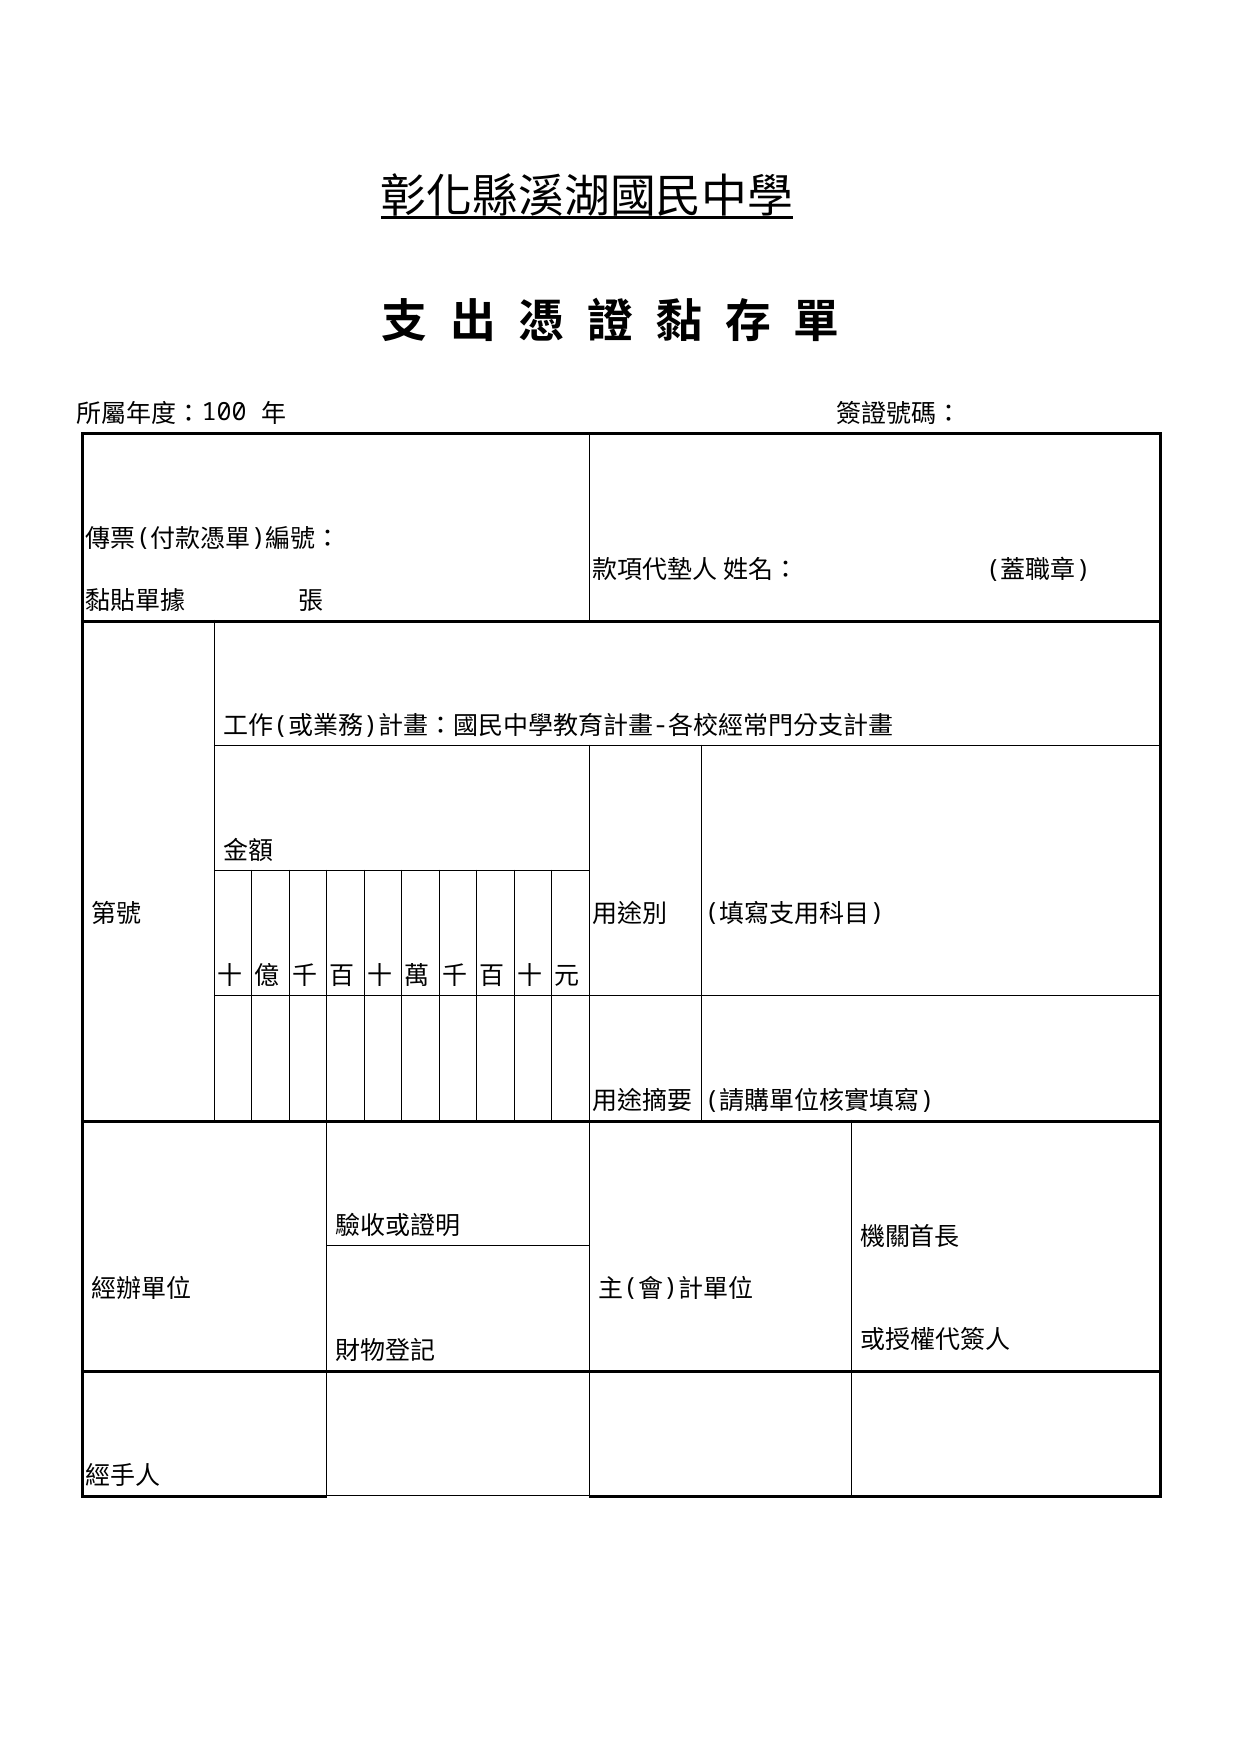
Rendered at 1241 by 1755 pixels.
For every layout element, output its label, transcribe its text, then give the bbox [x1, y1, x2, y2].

table_cell 驗收或證明 [327, 1123, 589, 1244]
table_cell 千 [440, 871, 476, 994]
table_cell 十 [215, 871, 251, 994]
table_cell 用途別 [590, 746, 701, 994]
table_cell [402, 996, 439, 1119]
table_cell 用途摘要 [590, 996, 701, 1119]
table_cell [852, 1373, 1159, 1494]
table_cell (請購單位核實填寫) [702, 996, 1159, 1119]
table_cell [365, 996, 401, 1119]
table_cell 十 [365, 871, 401, 994]
table_cell [440, 996, 476, 1119]
table_cell 十 [515, 871, 551, 994]
table_header 傳票(付款憑單)編號： 黏貼單據 張 [84, 435, 589, 619]
table_cell [215, 996, 251, 1119]
table_cell 經辦單位 [84, 1123, 326, 1369]
table_cell 金額 [215, 746, 589, 869]
table_cell 機關首長 或授權代簽人 [852, 1123, 1159, 1369]
table_cell 主(會)計單位 [590, 1123, 851, 1369]
table_cell [252, 996, 289, 1119]
text 所屬年度：100 年 簽證號碼： [26, 369, 1158, 432]
table_cell (填寫支用科目) [702, 746, 1159, 994]
table_cell [290, 996, 326, 1119]
table_cell [327, 1373, 589, 1494]
table_cell 百 [477, 871, 514, 994]
table_cell 元 [552, 871, 589, 994]
table_cell 第號 [84, 623, 214, 1119]
text 彰化縣溪湖國民中學 [83, 119, 1158, 244]
table_cell 億 [252, 871, 289, 994]
table_cell 百 [327, 871, 364, 994]
table_cell 千 [290, 871, 326, 994]
table_cell [590, 1373, 851, 1494]
table_cell [515, 996, 551, 1119]
text 支 出 憑 證 黏 存 單 [83, 244, 1158, 369]
table_cell [552, 996, 589, 1119]
table_cell 工作(或業務)計畫：國民中學教育計畫-各校經常門分支計畫 [215, 623, 1159, 744]
table_header 款項代墊人 [590, 435, 720, 619]
table_cell 萬 [402, 871, 439, 994]
table_cell 財物登記 [327, 1246, 589, 1369]
table_cell [477, 996, 514, 1119]
table_cell 經手人 [84, 1373, 326, 1494]
table_header 姓名： (蓋職章) [720, 435, 1159, 619]
table_cell [327, 996, 364, 1119]
